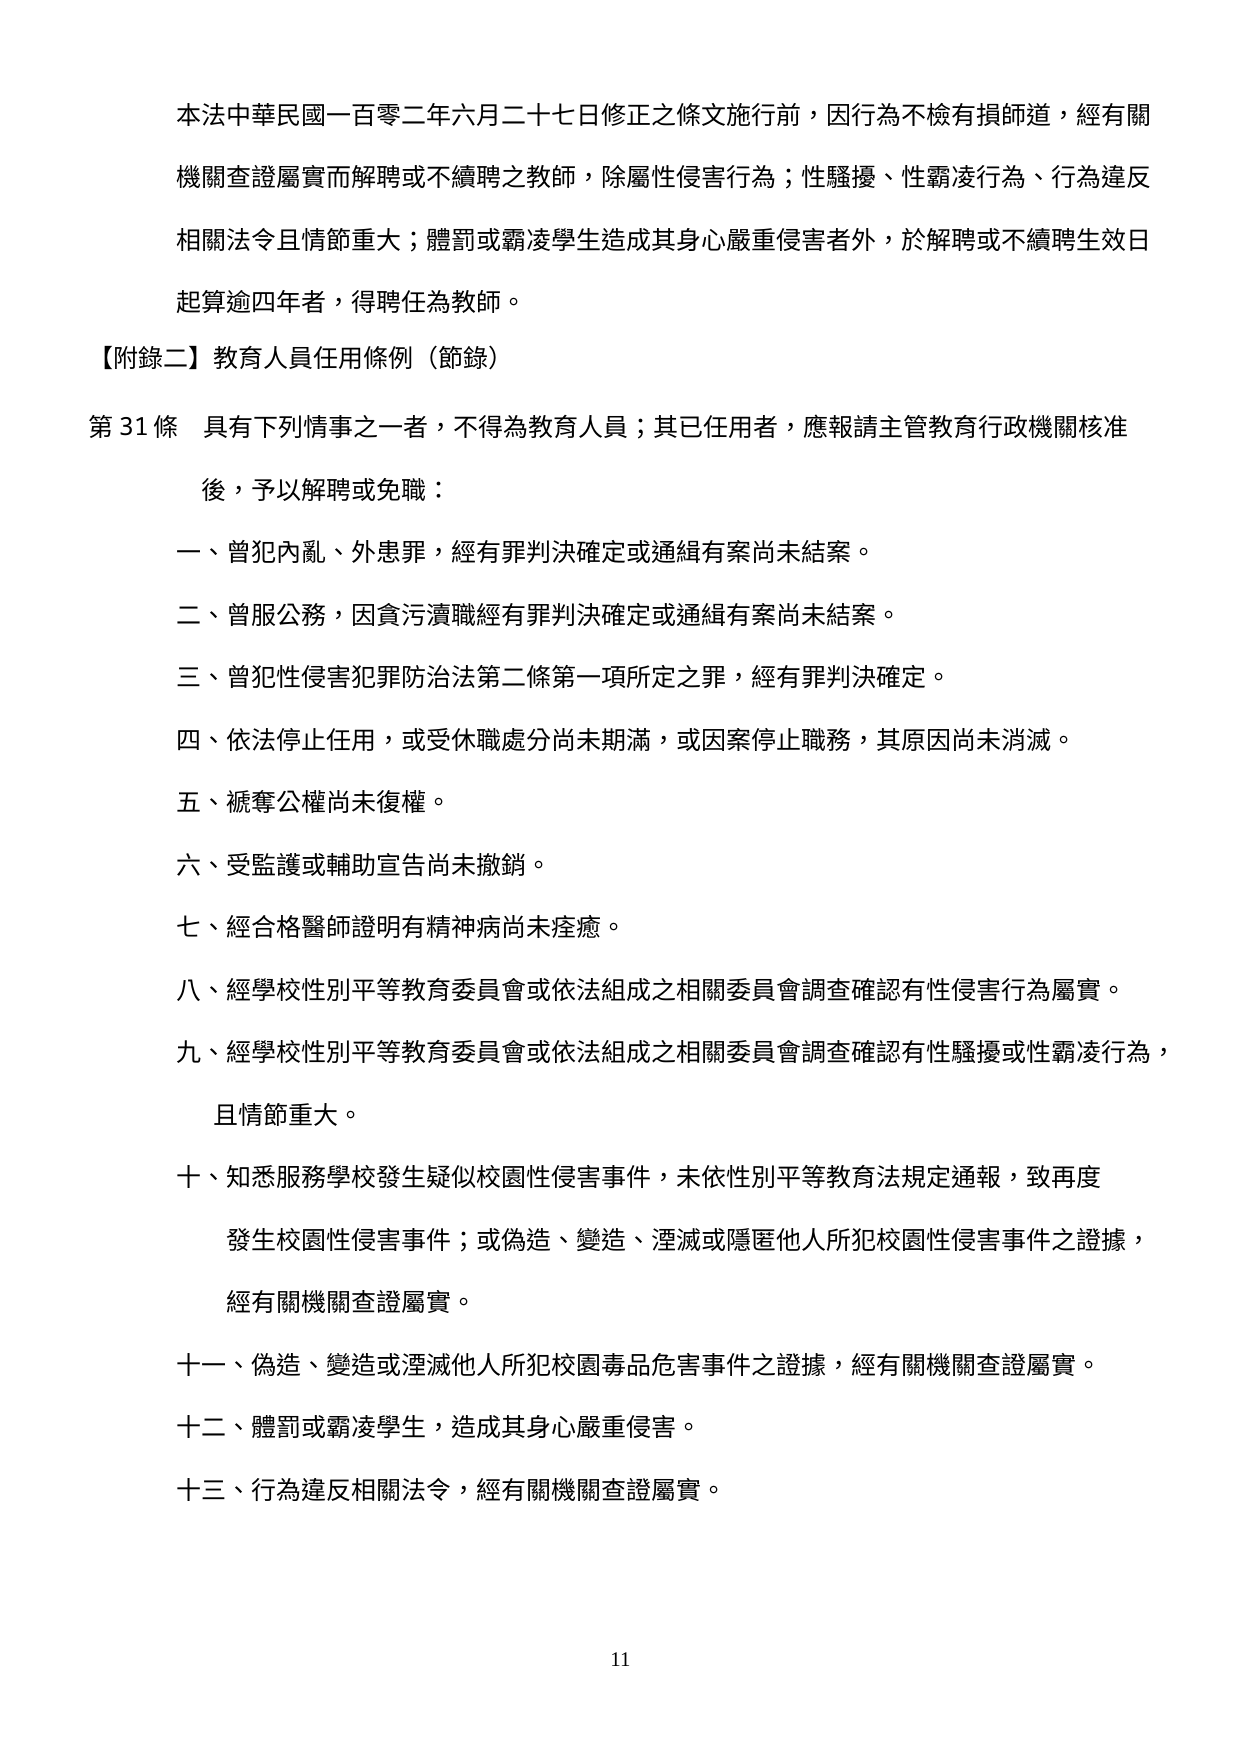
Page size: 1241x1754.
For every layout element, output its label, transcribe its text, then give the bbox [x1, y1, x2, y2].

text 二、曾服公務，因貪污瀆職經有罪判決確定或通緝有案尚未結案。 [89, 572, 1152, 634]
text 八、經學校性別平等教育委員會或依法組成之相關委員會調查確認有性侵害行為屬實。 [176, 947, 1152, 1009]
text 十一、偽造、變造或湮滅他人所犯校園毒品危害事件之證據，經有關機關查證屬實。 [89, 1322, 1152, 1384]
text 九、經學校性別平等教育委員會或依法組成之相關委員會調查確認有性騷擾或性霸凌行為，且情節重大。 [176, 1009, 1152, 1134]
text 第31條 具有下列情事之一者，不得為教育人員；其已任用者，應報請主管教育行政機關核准後，予以解聘或免職： [89, 384, 1152, 509]
text 五、褫奪公權尚未復權。 [89, 759, 1152, 822]
text 四、依法停止任用，或受休職處分尚未期滿，或因案停止職務，其原因尚未消滅。 [89, 697, 1152, 759]
text 【附錄二】教育人員任用條例（節錄） [89, 334, 1152, 376]
text 三、曾犯性侵害犯罪防治法第二條第一項所定之罪，經有罪判決確定。 [89, 634, 1152, 697]
text 十、知悉服務學校發生疑似校園性侵害事件，未依性別平等教育法規定通報，致再度 [101, 1134, 1152, 1197]
text 六、受監護或輔助宣告尚未撤銷。 [89, 822, 1152, 884]
text 十三、行為違反相關法令，經有關機關查證屬實。 [89, 1447, 1152, 1509]
text 七、經合格醫師證明有精神病尚未痊癒。 [89, 884, 1152, 947]
text 本法中華民國一百零二年六月二十七日修正之條文施行前，因行為不檢有損師道，經有關機關查證屬實而解聘或不續聘之教師，除屬性侵害行為；性騷擾、性霸凌行為、行為違反相關法令且情節重大；體罰或霸凌學生造成其身心嚴重侵害者外，於解聘或不續聘生效日起算逾四年者，得聘任為教師。 [176, 72, 1152, 322]
text 發生校園性侵害事件；或偽造、變造、湮滅或隱匿他人所犯校園性侵害事件之證據，經有關機關查證屬實。 [226, 1197, 1152, 1322]
text 十二、體罰或霸凌學生，造成其身心嚴重侵害。 [89, 1384, 1152, 1447]
text 一、曾犯內亂、外患罪，經有罪判決確定或通緝有案尚未結案。 [89, 509, 1152, 572]
